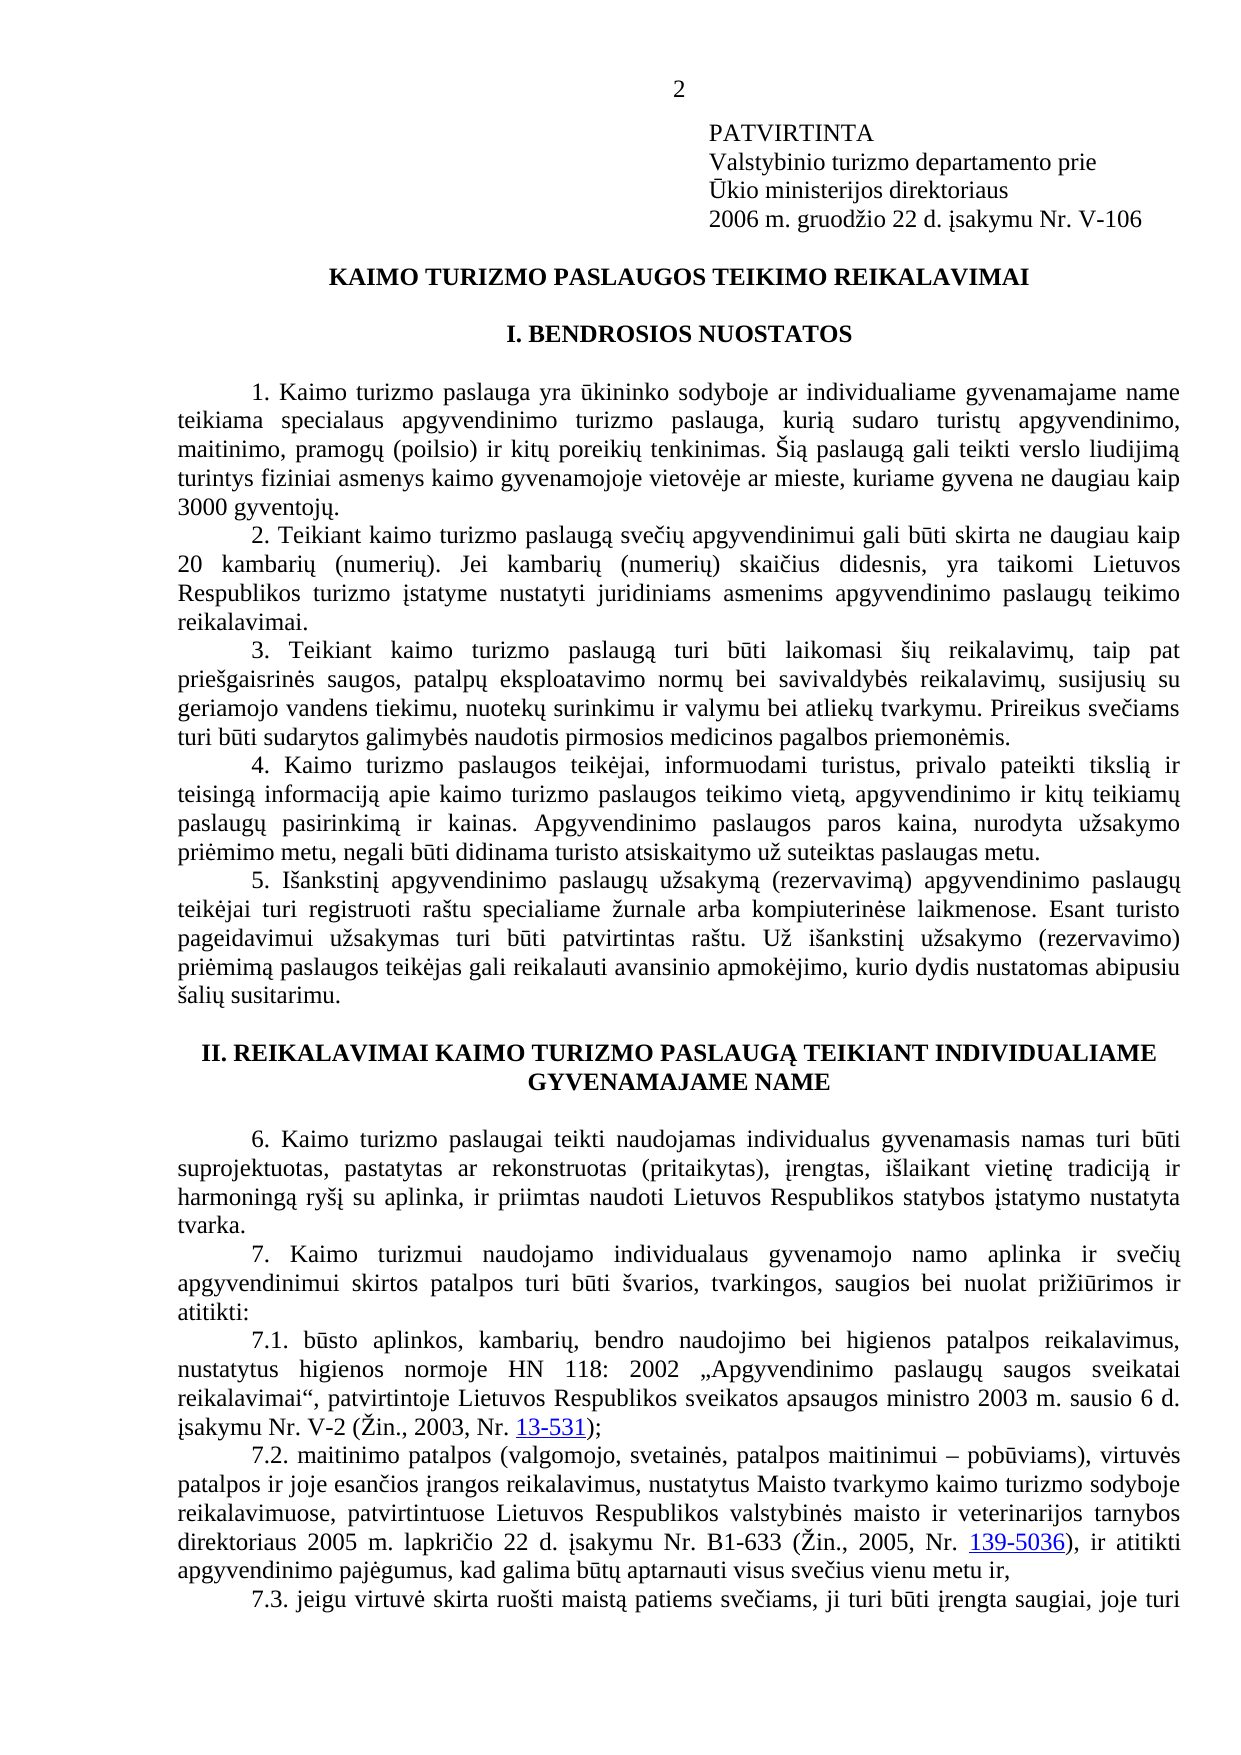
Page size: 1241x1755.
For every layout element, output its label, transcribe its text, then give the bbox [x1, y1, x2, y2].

text 7.2. maitinimo patalpos (valgomojo, svetainės, patalpos maitinimui – pobūviams), virtuvės patalpos ir joje esančios įrangos reikalavimus, nustatytus Maisto tvarkymo kaimo turizmo sodyboje reikalavimuose, patvirtintuose Lietuvos Respublikos valstybinės maisto ir veterinarijos tarnybos direktoriaus 2005 m. lapkričio 22 d. įsakymu Nr. B1-633 (Žin., 2005, Nr. 139-5036), ir atitikti apgyvendinimo pajėgumus, kad galima būtų aptarnauti visus svečius vienu metu ir, [177, 1441, 1181, 1584]
text 4. Kaimo turizmo paslaugos teikėjai, informuodami turistus, privalo pateikti tikslią ir teisingą informaciją apie kaimo turizmo paslaugos teikimo vietą, apgyvendinimo ir kitų teikiamų paslaugų pasirinkimą ir kainas. Apgyvendinimo paslaugos paros kaina, nurodyta užsakymo priėmimo metu, negali būti didinama turisto atsiskaitymo už suteiktas paslaugas metu. [177, 751, 1181, 866]
text PATVIRTINTA [709, 118, 1181, 147]
text 6. Kaimo turizmo paslaugai teikti naudojamas individualus gyvenamasis namas turi būti suprojektuotas, pastatytas ar rekonstruotas (pritaikytas), įrengtas, išlaikant vietinę tradiciją ir harmoningą ryšį su aplinka, ir priimtas naudoti Lietuvos Respublikos statybos įstatymo nustatyta tvarka. [177, 1124, 1181, 1239]
text 3. Teikiant kaimo turizmo paslaugą turi būti laikomasi šių reikalavimų, taip pat priešgaisrinės saugos, patalpų eksploatavimo normų bei savivaldybės reikalavimų, susijusių su geriamojo vandens tiekimu, nuotekų surinkimu ir valymu bei atliekų tvarkymu. Prireikus svečiams turi būti sudarytos galimybės naudotis pirmosios medicinos pagalbos priemonėmis. [177, 636, 1181, 751]
text Ūkio ministerijos direktoriaus [177, 176, 1181, 204]
text 2. Teikiant kaimo turizmo paslaugą svečių apgyvendinimui gali būti skirta ne daugiau kaip 20 kambarių (numerių). Jei kambarių (numerių) skaičius didesnis, yra taikomi Lietuvos Respublikos turizmo įstatyme nustatyti juridiniams asmenims apgyvendinimo paslaugų teikimo reikalavimai. [177, 521, 1181, 636]
text 2006 m. gruodžio 22 d. įsakymu Nr. V-106 [177, 204, 1181, 233]
text 1. Kaimo turizmo paslauga yra ūkininko sodyboje ar individualiame gyvenamajame name teikiama specialaus apgyvendinimo turizmo paslauga, kurią sudaro turistų apgyvendinimo, maitinimo, pramogų (poilsio) ir kitų poreikių tenkinimas. Šią paslaugą gali teikti verslo liudijimą turintys fiziniai asmenys kaimo gyvenamojoje vietovėje ar mieste, kuriame gyvena ne daugiau kaip 3000 gyventojų. [177, 377, 1181, 521]
text 7.1. būsto aplinkos, kambarių, bendro naudojimo bei higienos patalpos reikalavimus, nustatytus higienos normoje HN 118: 2002 „Apgyvendinimo paslaugų saugos sveikatai reikalavimai“, patvirtintoje Lietuvos Respublikos sveikatos apsaugos ministro 2003 m. sausio 6 d. įsakymu Nr. V-2 (Žin., 2003, Nr. 13-531); [177, 1326, 1181, 1441]
text I. BENDROSIOS NUOSTATOS [177, 319, 1181, 348]
text 5. Išankstinį apgyvendinimo paslaugų užsakymą (rezervavimą) apgyvendinimo paslaugų teikėjai turi registruoti raštu specialiame žurnale arba kompiuterinėse laikmenose. Esant turisto pageidavimui užsakymas turi būti patvirtintas raštu. Už išankstinį užsakymo (rezervavimo) priėmimą paslaugos teikėjas gali reikalauti avansinio apmokėjimo, kurio dydis nustatomas abipusiu šalių susitarimu. [177, 866, 1181, 1009]
text II. REIKALAVIMAI KAIMO TURIZMO PASLAUGĄ TEIKIANT INDIVIDUALIAME GYVENAMAJAME NAME [177, 1038, 1181, 1096]
text KAIMO TURIZMO PASLAUGOS TEIKIMO REIKALAVIMAI [177, 262, 1181, 291]
text Valstybinio turizmo departamento prie [177, 147, 1181, 176]
text 7.3. jeigu virtuvė skirta ruošti maistą patiems svečiams, ji turi būti įrengta saugiai, joje turi [177, 1584, 1181, 1613]
text 7. Kaimo turizmui naudojamo individualaus gyvenamojo namo aplinka ir svečių apgyvendinimui skirtos patalpos turi būti švarios, tvarkingos, saugios bei nuolat prižiūrimos ir atitikti: [177, 1239, 1181, 1326]
